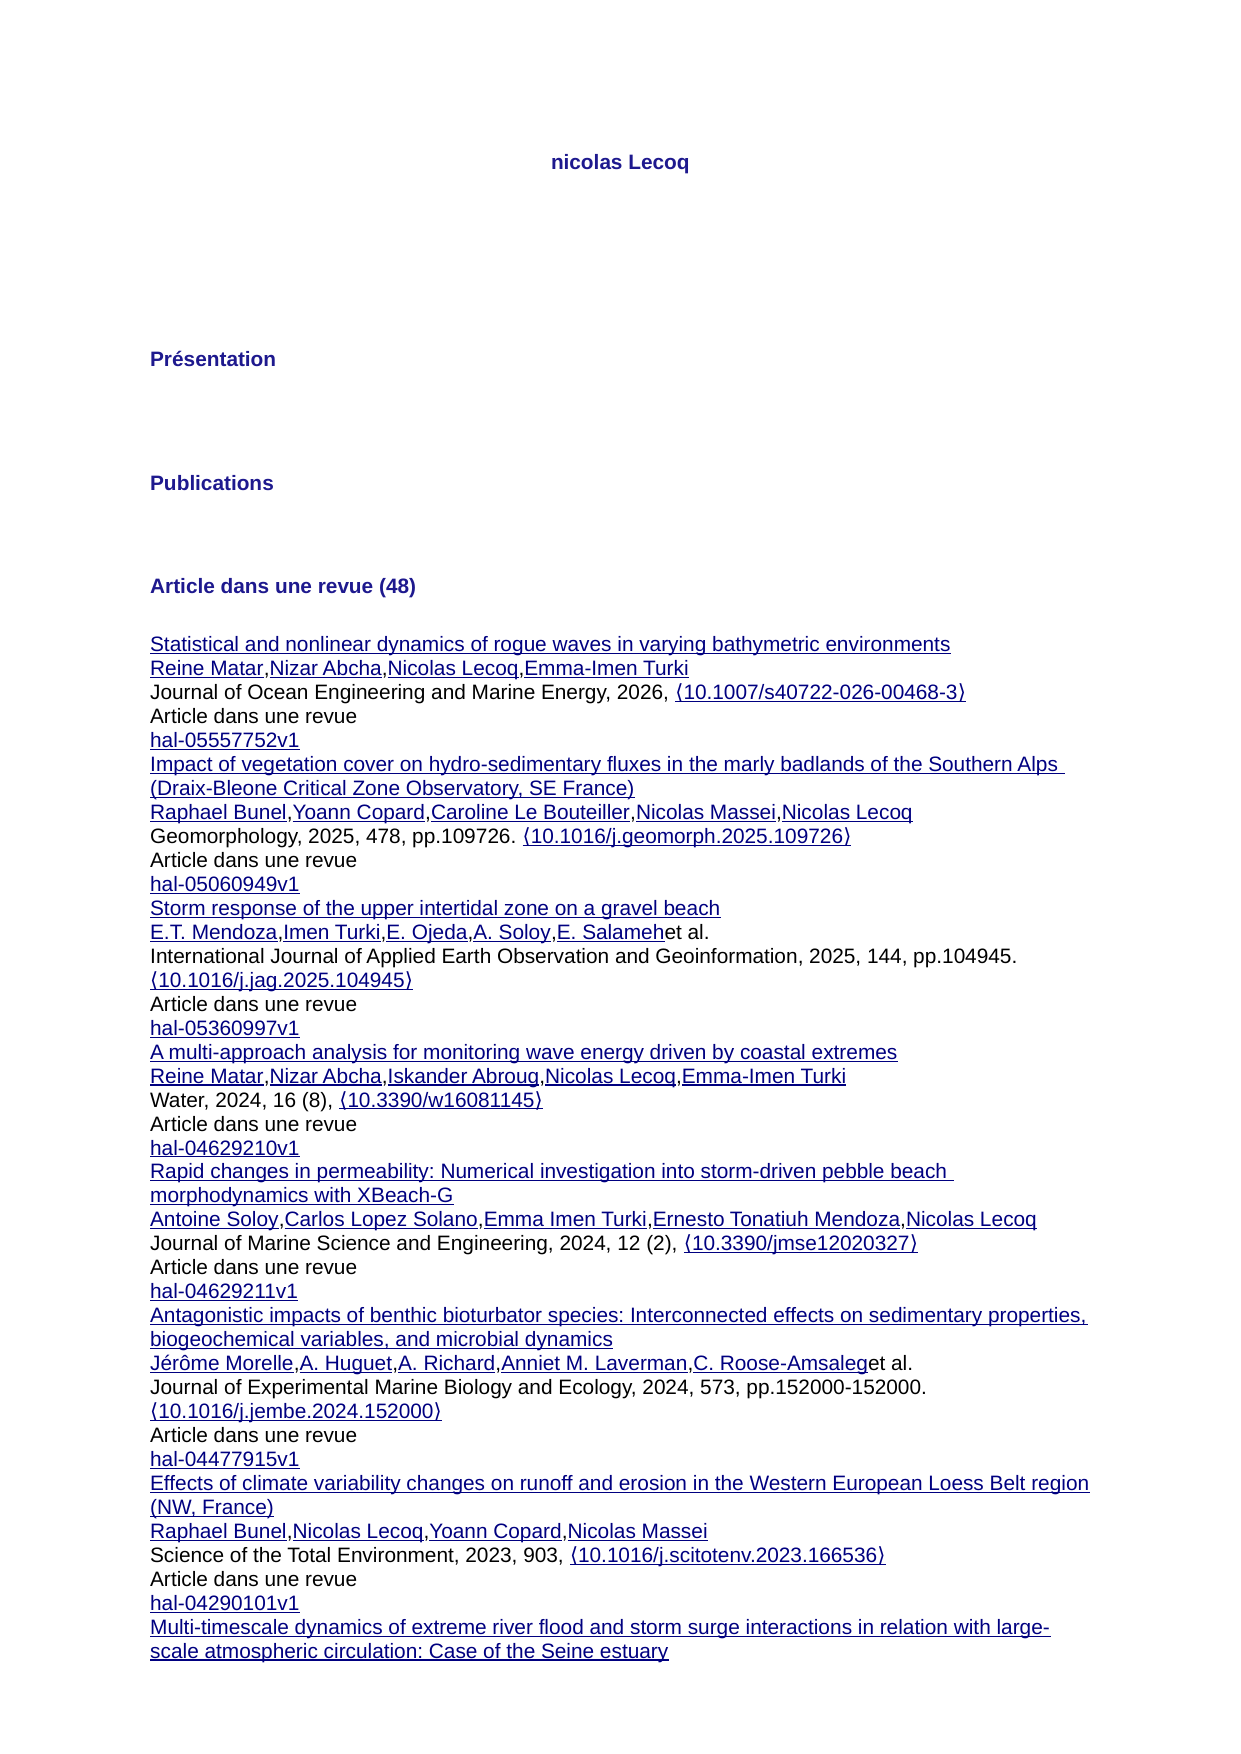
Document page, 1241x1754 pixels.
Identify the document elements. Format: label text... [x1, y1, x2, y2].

table_cell A multi-approach analysis for monitoring wave energy driven by coastal extremes Reine Matar,Nizar Abcha,Iskander Abroug,Nicolas Lecoq,Emma-Imen Turki Water, 2024, 16 (8), ⟨10.3390/w16081145⟩ Article dans une revue hal-04629210v1 [150, 1040, 1090, 1159]
subtitle Publications [150, 471, 1090, 495]
subtitle Présentation [150, 347, 1090, 371]
table_cell Impact of vegetation cover on hydro-sedimentary fluxes in the marly badlands of the Southern Alps (Draix-Bleone Critical Zone Observatory, SE France) Raphael Bunel,Yoann Copard,Caroline Le Bouteiller,Nicolas Massei,Nicolas Lecoq Geomorphology, 2025, 478, pp.109726. ⟨10.1016/j.geomorph.2025.109726⟩ Article dans une revue hal-05060949v1 [150, 752, 1090, 896]
table_cell (NW, France) Raphael Bunel,Nicolas Lecoq,Yoann Copard,Nicolas Massei Science of the Total Environment, 2023, 903, ⟨10.1016/j.scitotenv.2023.166536⟩ Article dans une revue hal-04290101v1 [150, 1493, 1090, 1614]
subtitle nicolas Lecoq [150, 150, 1090, 174]
table_cell Antagonistic impacts of benthic bioturbator species: Interconnected effects on sedimentary properties, biogeochemical variables, and microbial dynamics Jérôme Morelle,A. Huguet,A. Richard,Anniet M. Laverman,C. Roose-Amsaleget al. Journal of Experimental Marine Biology and Ecology, 2024, 573, pp.152000-152000. ⟨10.1016/j.jembe.2024.152000⟩ Article dans une revue hal-04477915v1 [150, 1303, 1090, 1471]
table_cell Effects of climate variability changes on runoff and erosion in the Western European Loess Belt region [150, 1471, 1090, 1492]
table_cell Rapid changes in permeability: Numerical investigation into storm-driven pebble beach morphodynamics with XBeach-G Antoine Soloy,Carlos Lopez Solano,Emma Imen Turki,Ernesto Tonatiuh Mendoza,Nicolas Lecoq Journal of Marine Science and Engineering, 2024, 12 (2), ⟨10.3390/jmse12020327⟩ Article dans une revue hal-04629211v1 [150, 1159, 1090, 1303]
table_cell Storm response of the upper intertidal zone on a gravel beach E.T. Mendoza,Imen Turki,E. Ojeda,A. Soloy,E. Salamehet al. International Journal of Applied Earth Observation and Geoinformation, 2025, 144, pp.104945. ⟨10.1016/j.jag.2025.104945⟩ Article dans une revue hal-05360997v1 [150, 896, 1090, 1039]
subtitle Article dans une revue (48) [150, 574, 1090, 598]
table_header Statistical and nonlinear dynamics of rogue waves in varying bathymetric environments Reine Matar,Nizar Abcha,Nicolas Lecoq,Emma-Imen Turki Journal of Ocean Engineering and Marine Energy, 2026, ⟨10.1007/s40722-026-00468-3⟩ Article dans une revue hal-05557752v1 [150, 632, 1090, 752]
table_cell Multi-timescale dynamics of extreme river flood and storm surge interactions in relation with large-scale atmospheric circulation: Case of the Seine estuary [150, 1615, 1090, 1662]
